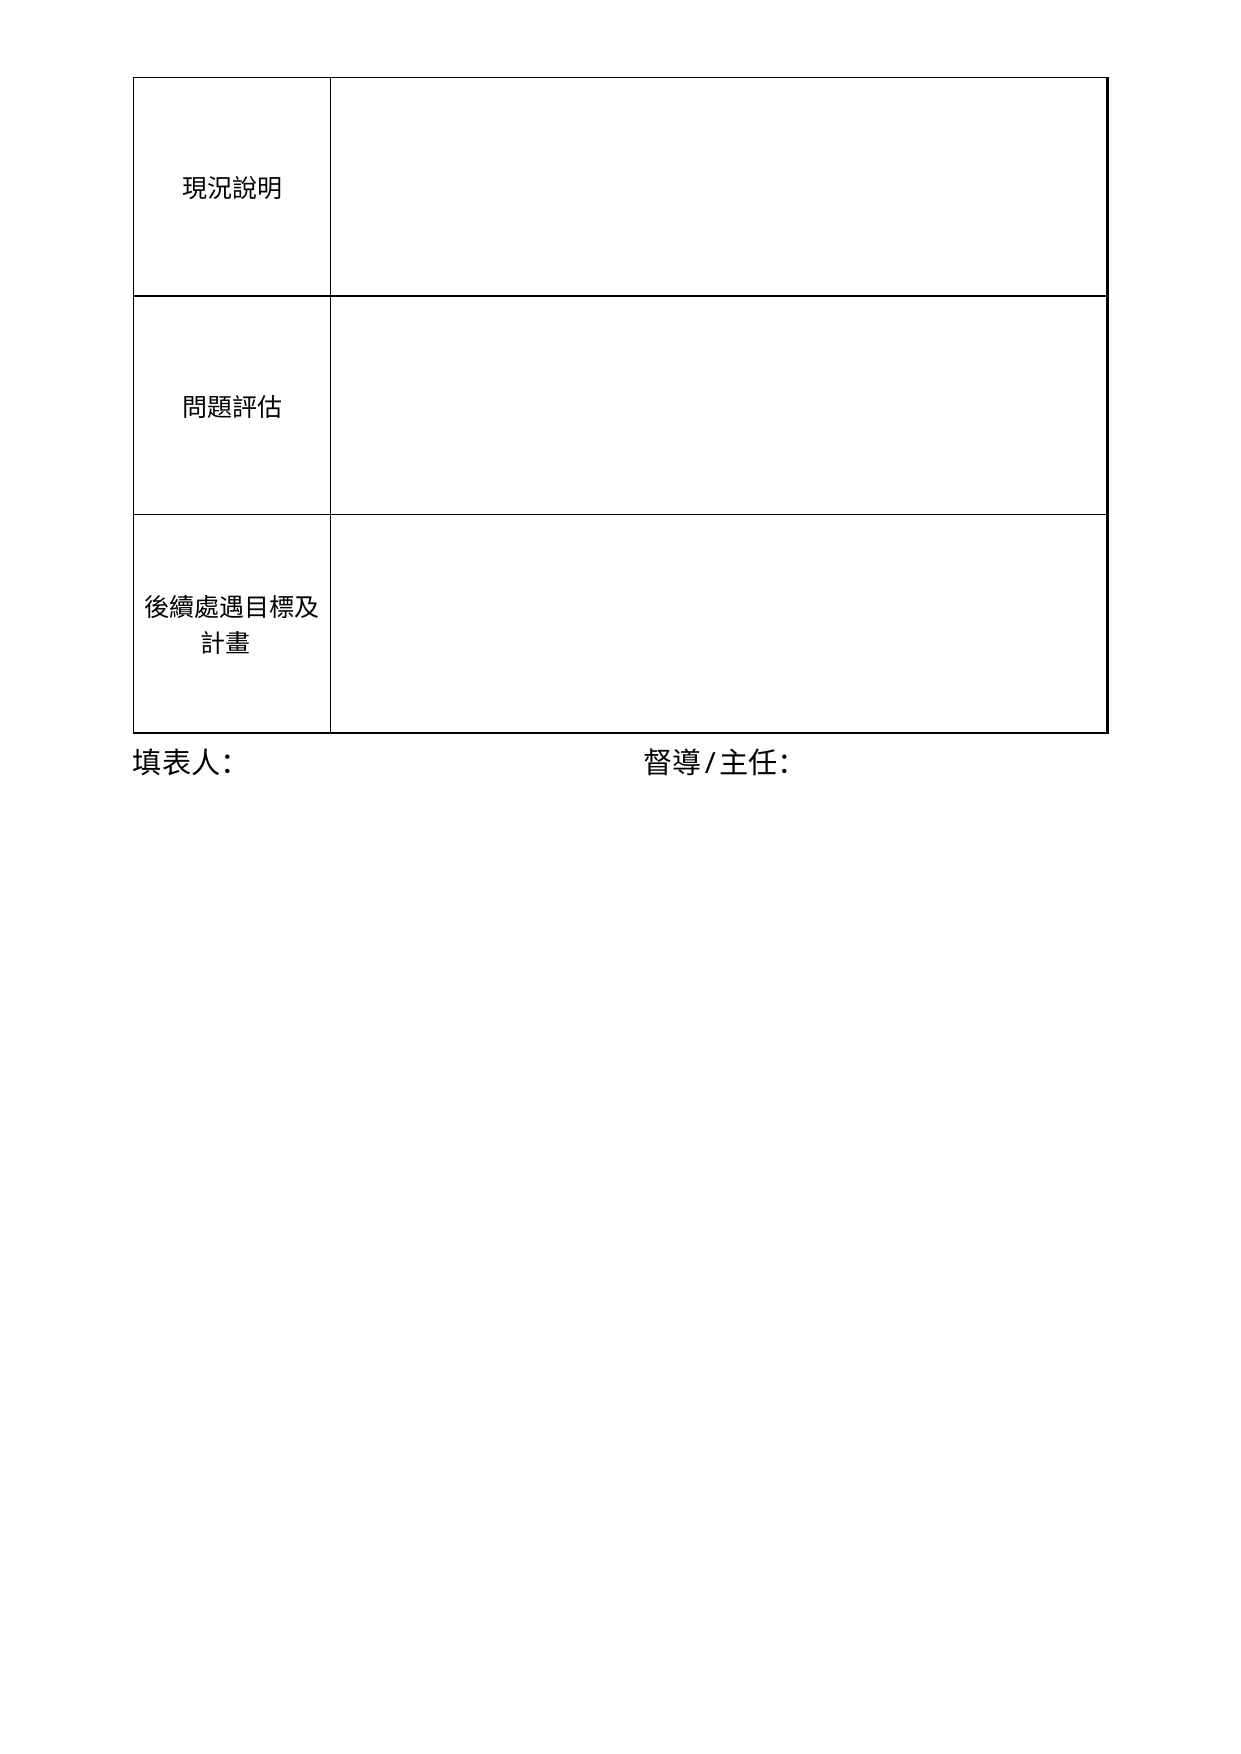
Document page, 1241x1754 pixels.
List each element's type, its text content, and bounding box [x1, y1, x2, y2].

text 填表人： 督導/主任： [118, 734, 1122, 784]
table_cell 現況說明 [134, 78, 330, 295]
table_cell [331, 297, 1106, 514]
table_cell 問題評估 [134, 297, 330, 514]
table_cell [331, 78, 1106, 295]
table_cell 後續處遇目標及計畫 [134, 515, 330, 732]
table_cell [331, 515, 1106, 732]
